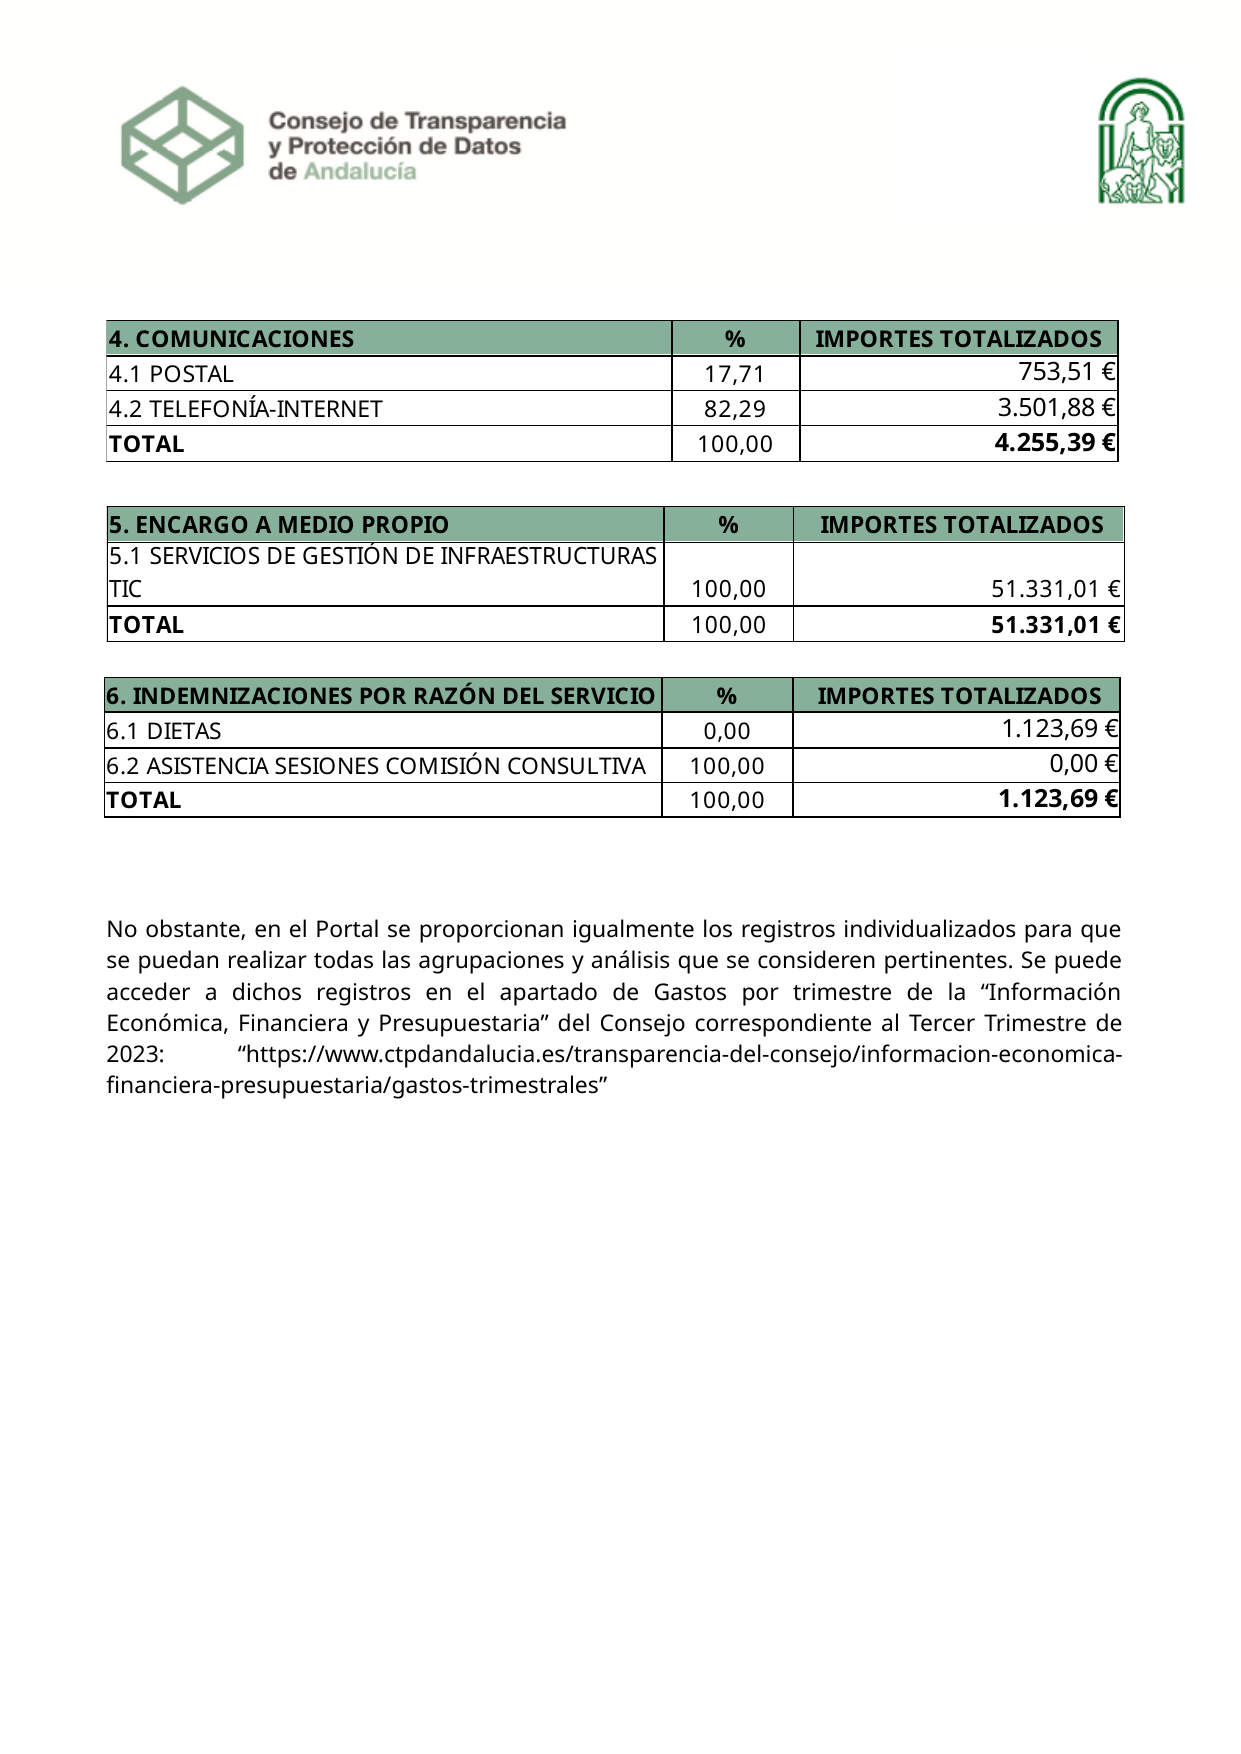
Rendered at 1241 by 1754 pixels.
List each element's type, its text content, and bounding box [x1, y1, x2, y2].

text No obstante, en el Portal se proporcionan igualmente los registros individualizados para que se puedan realizar todas las agrupaciones y análisis que se consideren pertinentes. Se puede acceder a dichos registros en el apartado de Gastos por trimestre de la “Información Económica, Financiera y Presupuestaria” del Consejo correspondiente al Tercer Trimestre de 2023: “https://www.ctpdandalucia.es/transparencia-del-consejo/informacion-economica-financiera-presupuestaria/gastos-trimestrales” [106, 913, 1123, 1101]
